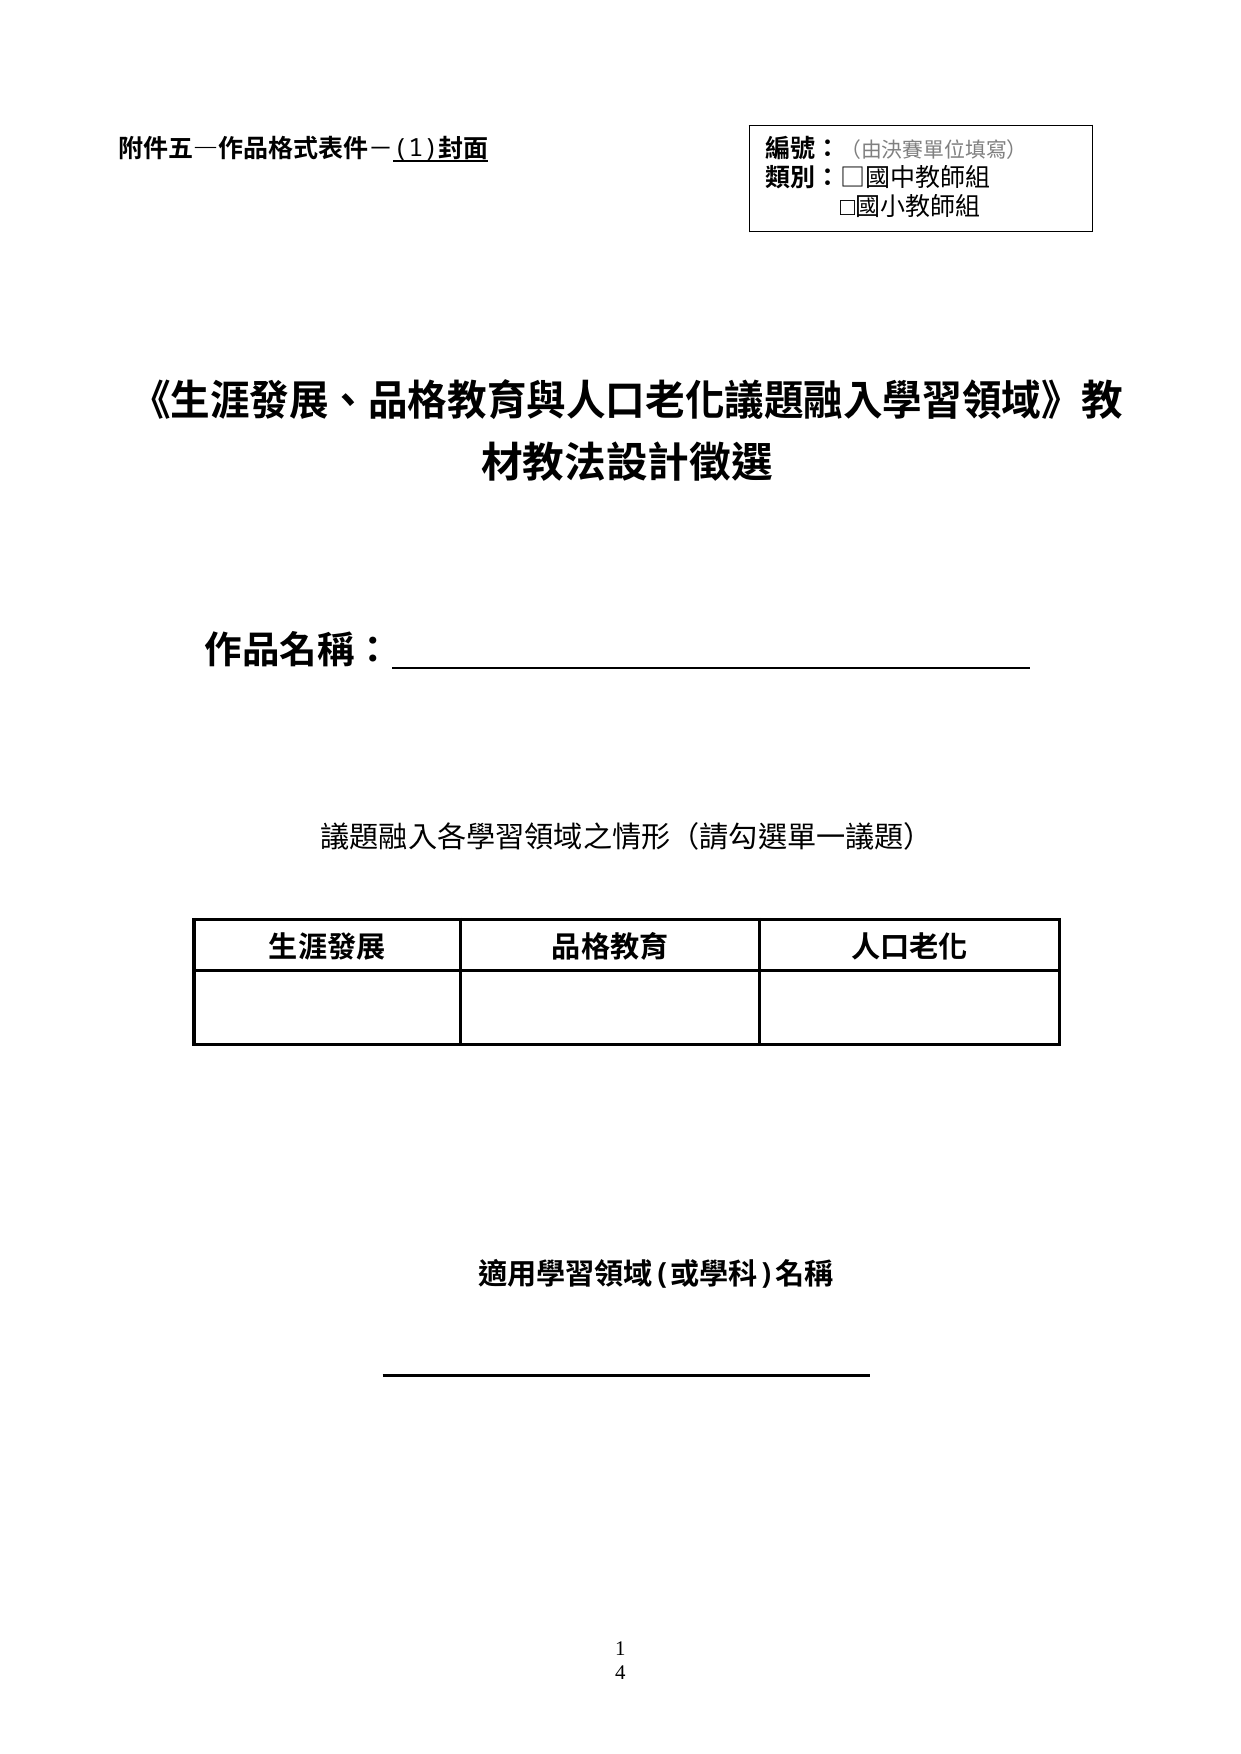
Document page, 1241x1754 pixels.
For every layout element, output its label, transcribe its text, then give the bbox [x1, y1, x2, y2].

table_header 生涯發展 [196, 921, 459, 968]
table_header 品格教育 [462, 921, 758, 968]
text 類別：□國中教師組 [765, 163, 1077, 192]
table_cell [196, 972, 459, 1043]
table_cell [462, 972, 758, 1043]
table_header [383, 1293, 870, 1374]
table_header 《生涯發展、品格教育與人口老化議題融入學習領域》教材教法設計徵選 作品名稱： 議題融入各學習領域之情形（請勾選單一議題） 適用學習領域(或學科)名稱 [118, 168, 1135, 1605]
text □國小教師組 [840, 192, 1077, 221]
text 附件五—作品格式表件－(1)封面 [118, 105, 1122, 232]
table_header 人口老化 [761, 921, 1058, 968]
table_cell [761, 972, 1058, 1043]
text 編號：（由決賽單位填寫） [765, 134, 1077, 163]
